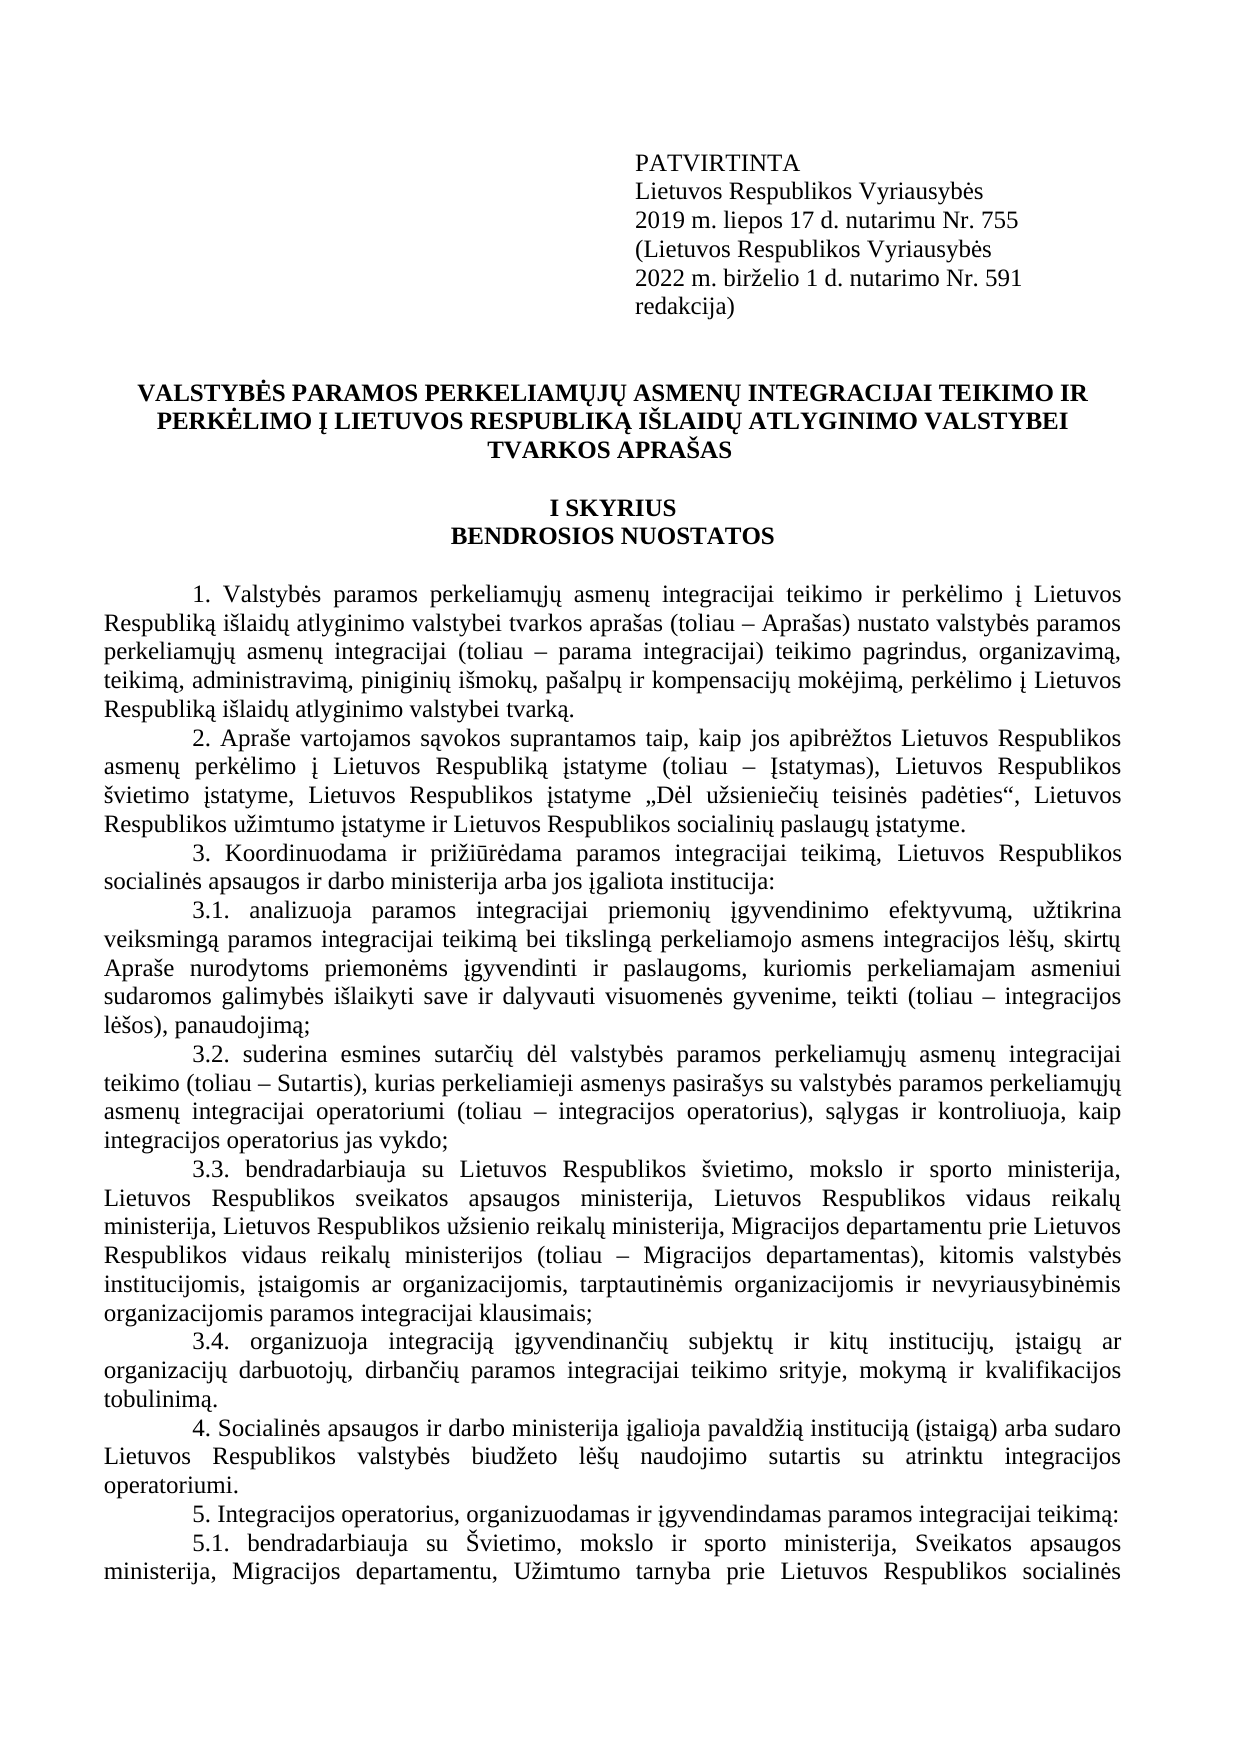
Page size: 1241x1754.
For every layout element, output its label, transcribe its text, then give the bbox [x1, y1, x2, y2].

text 3.1. analizuoja paramos integracijai priemonių įgyvendinimo efektyvumą, užtikrina veiksmingą paramos integracijai teikimą bei tikslingą perkeliamojo asmens integracijos lėšų, skirtų Apraše nurodytoms priemonėms įgyvendinti ir paslaugoms, kuriomis perkeliamajam asmeniui sudaromos galimybės išlaikyti save ir dalyvauti visuomenės gyvenime, teikti (toliau – integracijos lėšos), panaudojimą; [103, 895, 1122, 1039]
text 5. Integracijos operatorius, organizuodamas ir įgyvendindamas paramos integracijai teikimą: [103, 1499, 1122, 1528]
text 2019 m. liepos 17 d. nutarimu Nr. 755 [635, 205, 1122, 234]
text 2022 m. birželio 1 d. nutarimo Nr. 591 [635, 263, 1122, 291]
text 4. Socialinės apsaugos ir darbo ministerija įgalioja pavaldžią instituciją (įstaigą) arba sudaro Lietuvos Respublikos valstybės biudžeto lėšų naudojimo sutartis su atrinktu integracijos operatoriumi. [103, 1413, 1122, 1499]
text PATVIRTINTA [635, 148, 1122, 176]
text Lietuvos Respublikos Vyriausybės [635, 176, 1122, 205]
text 3. Koordinuodama ir prižiūrėdama paramos integracijai teikimą, Lietuvos Respublikos socialinės apsaugos ir darbo ministerija arba jos įgaliota institucija: [103, 838, 1122, 895]
text BENDROSIOS NUOSTATOS [103, 521, 1122, 550]
text 5.1. bendradarbiauja su Švietimo, mokslo ir sporto ministerija, Sveikatos apsaugos ministerija, Migracijos departamentu, Užimtumo tarnyba prie Lietuvos Respublikos socialinės [103, 1528, 1122, 1585]
text 3.3. bendradarbiauja su Lietuvos Respublikos švietimo, mokslo ir sporto ministerija, Lietuvos Respublikos sveikatos apsaugos ministerija, Lietuvos Respublikos vidaus reikalų ministerija, Lietuvos Respublikos užsienio reikalų ministerija, Migracijos departamentu prie Lietuvos Respublikos vidaus reikalų ministerijos (toliau – Migracijos departamentas), kitomis valstybės institucijomis, įstaigomis ar organizacijomis, tarptautinėmis organizacijomis ir nevyriausybinėmis organizacijomis paramos integracijai klausimais; [103, 1154, 1122, 1326]
text 3.4. organizuoja integraciją įgyvendinančių subjektų ir kitų institucijų, įstaigų ar organizacijų darbuotojų, dirbančių paramos integracijai teikimo srityje, mokymą ir kvalifikacijos tobulinimą. [103, 1326, 1122, 1413]
text redakcija) [635, 291, 1122, 320]
text 1. Valstybės paramos perkeliamųjų asmenų integracijai teikimo ir perkėlimo į Lietuvos Respubliką išlaidų atlyginimo valstybei tvarkos aprašas (toliau – Aprašas) nustato valstybės paramos perkeliamųjų asmenų integracijai (toliau – parama integracijai) teikimo pagrindus, organizavimą, teikimą, administravimą, piniginių išmokų, pašalpų ir kompensacijų mokėjimą, perkėlimo į Lietuvos Respubliką išlaidų atlyginimo valstybei tvarką. [103, 579, 1122, 723]
text 2. Apraše vartojamos sąvokos suprantamos taip, kaip jos apibrėžtos Lietuvos Respublikos asmenų perkėlimo į Lietuvos Respubliką įstatyme (toliau – Įstatymas), Lietuvos Respublikos švietimo įstatyme, Lietuvos Respublikos įstatyme „Dėl užsieniečių teisinės padėties“, Lietuvos Respublikos užimtumo įstatyme ir Lietuvos Respublikos socialinių paslaugų įstatyme. [103, 723, 1122, 838]
text VALSTYBĖS PARAMOS perkeliamųjų asmenų integracijai TEIKIMO ir PERKĖLIMO Į LIETUVOS RESPUBLIKĄ IŠLAIDŲ ATLYGINIMO VALSTYBEI TVARKOS APRAŠas [103, 378, 1122, 464]
text I SKYRIUS [103, 493, 1122, 521]
text (Lietuvos Respublikos Vyriausybės [635, 234, 1122, 263]
text 3.2. suderina esmines sutarčių dėl valstybės paramos perkeliamųjų asmenų integracijai teikimo (toliau – Sutartis), kurias perkeliamieji asmenys pasirašys su valstybės paramos perkeliamųjų asmenų integracijai operatoriumi (toliau – integracijos operatorius), sąlygas ir kontroliuoja, kaip integracijos operatorius jas vykdo; [103, 1039, 1122, 1154]
